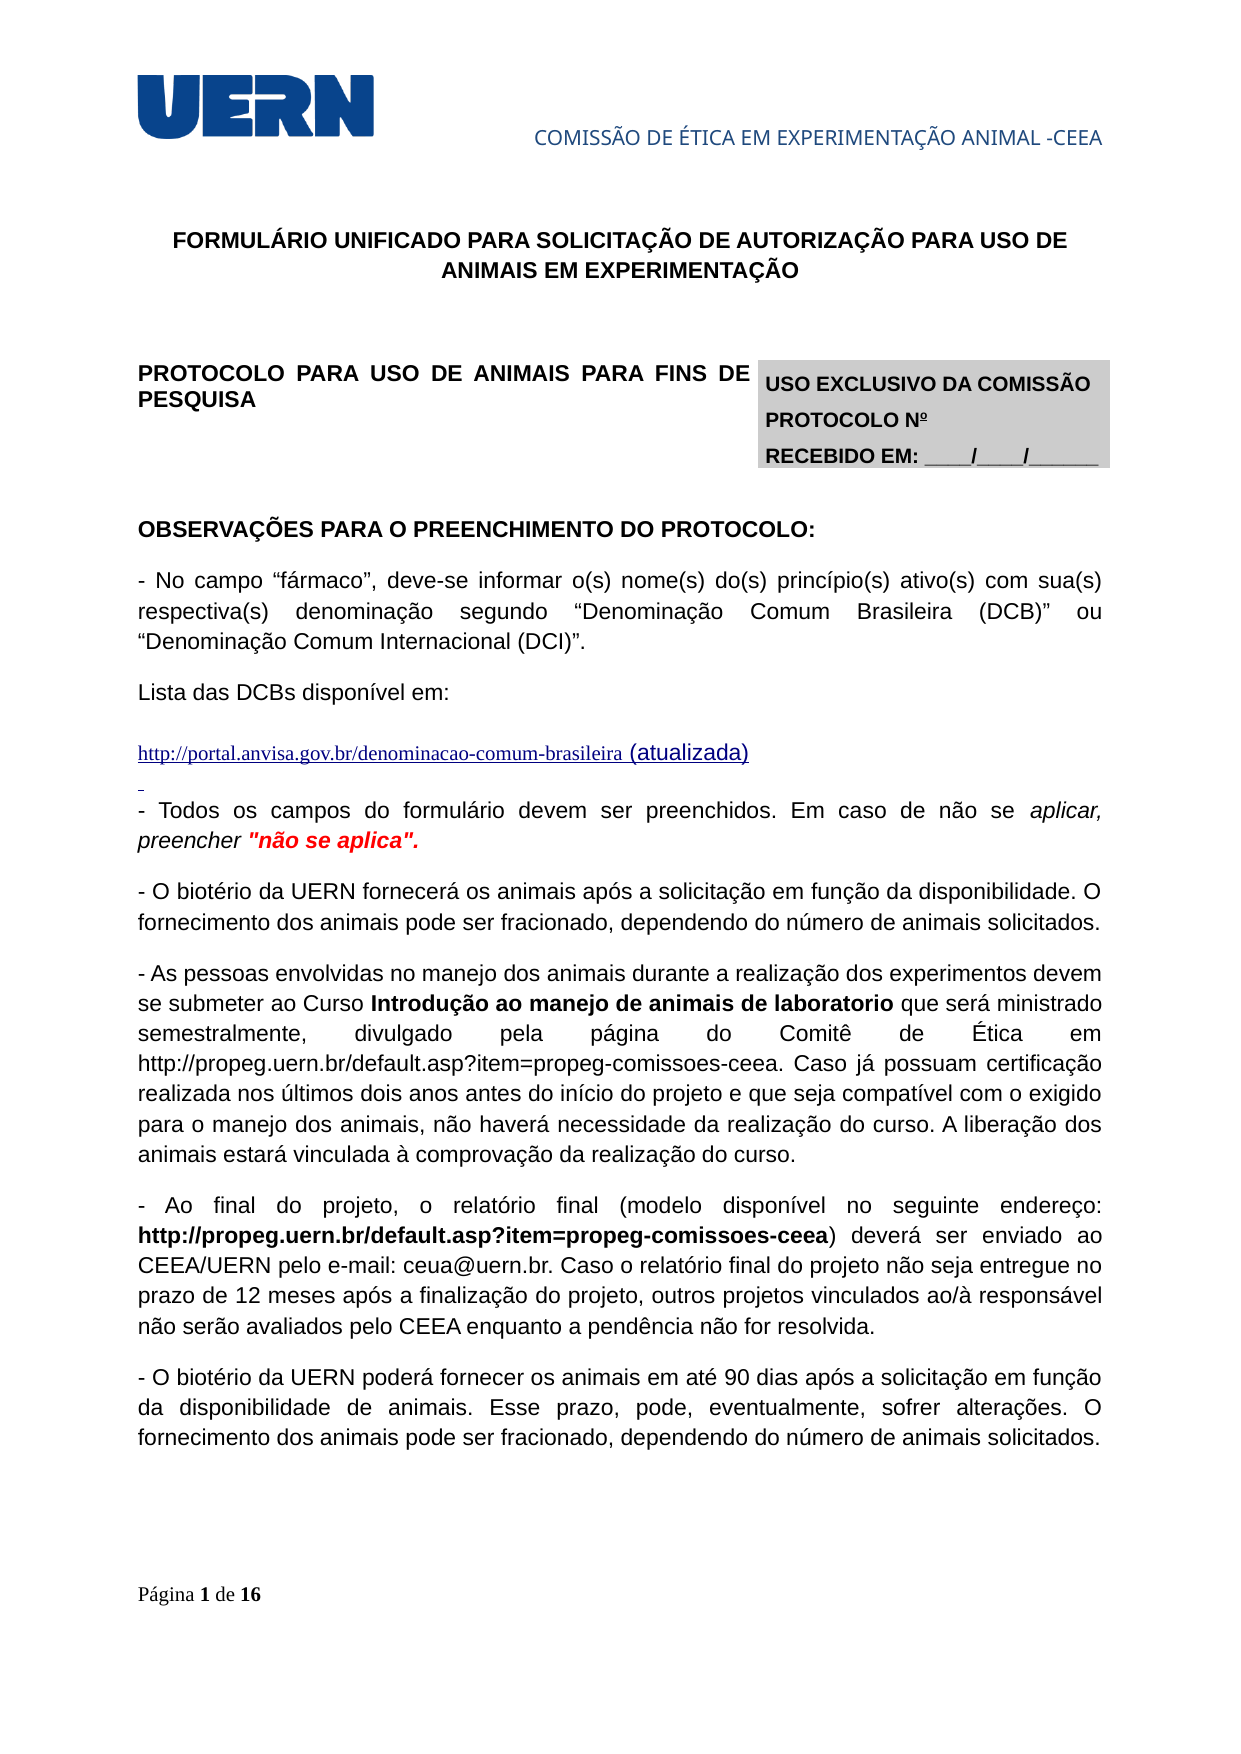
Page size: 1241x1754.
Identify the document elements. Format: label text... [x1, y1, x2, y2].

text OBSERVAÇÕES PARA O PREENCHIMENTO DO PROTOCOLO: [138, 516, 1103, 543]
text - Ao final do projeto, o relatório final (modelo disponível no seguinte endereço: http://propeg.uern.br/default.asp?item=propeg-comissoes-ceea) deverá ser enviado ao CEEA/UERN pelo e-mail: ceua@uern.br. Caso o relatório final do projeto não seja entregue no prazo de 12 meses após a finalização do projeto, outros projetos vinculados ao/à responsável não serão avaliados pelo CEEA enquanto a pendência não for resolvida. [138, 1192, 1103, 1339]
text - O biotério da UERN poderá fornecer os animais em até 90 dias após a solicitação em função da disponibilidade de animais. Esse prazo, pode, eventualmente, sofrer alterações. O fornecimento dos animais pode ser fracionado, dependendo do número de animais solicitados. [138, 1364, 1103, 1451]
text FORMULÁRIO UNIFICADO PARA SOLICITAÇÃO DE AUTORIZAÇÃO PARA USO DE ANIMAIS EM EXPERIMENTAÇÃO [138, 227, 1103, 284]
text - Todos os campos do formulário devem ser preenchidos. Em caso de não se aplicar, preencher "não se aplica". [138, 797, 1103, 854]
picture [137, 75, 374, 139]
text - O biotério da UERN fornecerá os animais após a solicitação em função da disponibilidade. O fornecimento dos animais pode ser fracionado, dependendo do número de animais solicitados. [138, 878, 1103, 935]
table_header USO EXCLUSIVO DA COMISSÃO PROTOCOLO No RECEBIDO EM: ____/____/______ [758, 360, 1110, 468]
text http://portal.anvisa.gov.br/denominacao-comum-brasileira (atualizada) [138, 739, 1103, 766]
text - No campo “fármaco”, deve-se informar o(s) nome(s) do(s) princípio(s) ativo(s) com sua(s) respectiva(s) denominação segundo “Denominação Comum Brasileira (DCB)” ou “Denominação Comum Internacional (DCI)”. [138, 567, 1103, 654]
text - As pessoas envolvidas no manejo dos animais durante a realização dos experimentos devem se submeter ao Curso Introdução ao manejo de animais de laboratorio que será ministrado semestralmente, divulgado pela página do Comitê de Ética em http://propeg.uern.br/default.asp?item=propeg-comissoes-ceea. Caso já possuam certificação realizada nos últimos dois anos antes do início do projeto e que seja compatível com o exigido para o manejo dos animais, não haverá necessidade da realização do curso. A liberação dos animais estará vinculada à comprovação da realização do curso. [138, 959, 1103, 1167]
text Lista das DCBs disponível em: [138, 679, 1103, 705]
table_header PROTOCOLO PARA USO DE ANIMAIS PARA FINS DE PESQUISA [130, 360, 758, 468]
